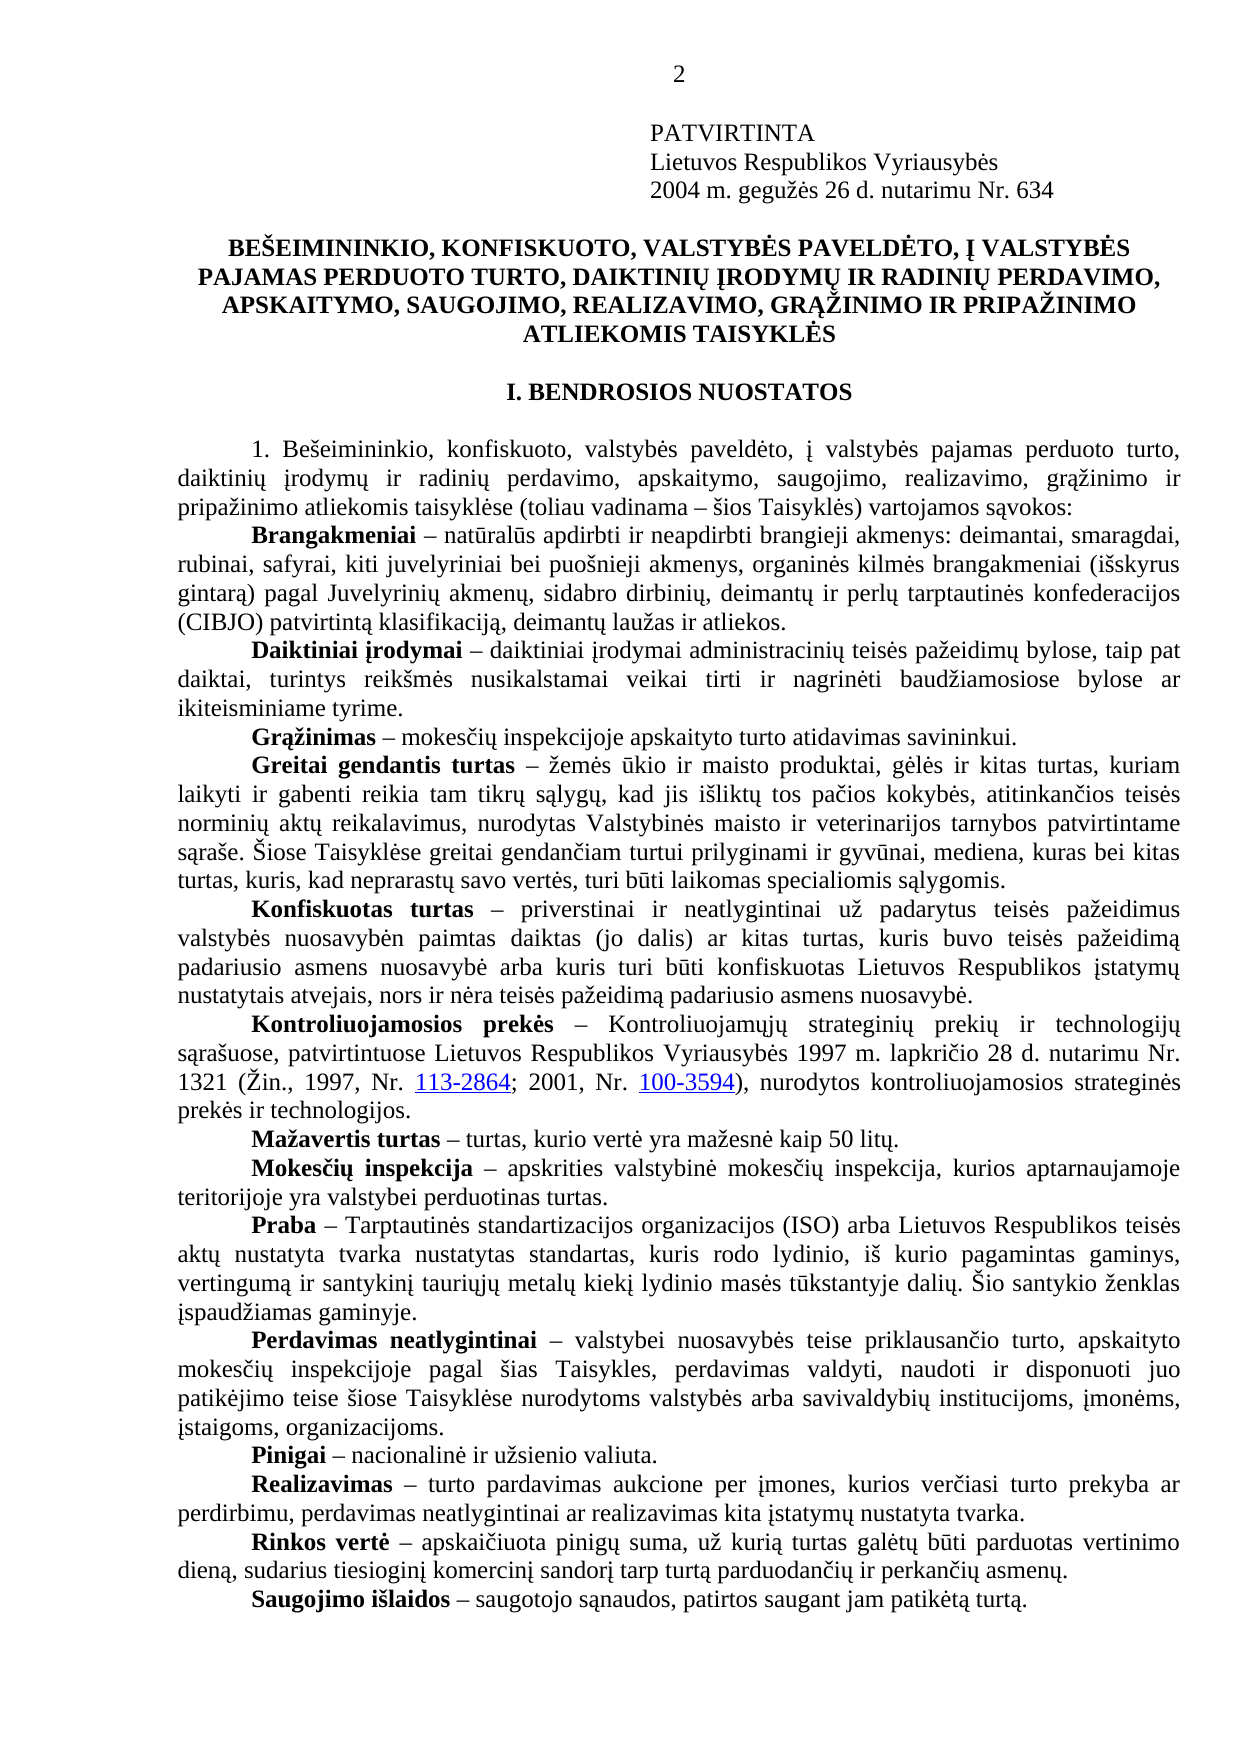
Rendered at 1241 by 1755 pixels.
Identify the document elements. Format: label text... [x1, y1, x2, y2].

text Kontroliuojamosios prekės – Kontroliuojamųjų strateginių prekių ir technologijų sąrašuose, patvirtintuose Lietuvos Respublikos Vyriausybės 1997 m. lapkričio 28 d. nutarimu Nr. 1321 (Žin., 1997, Nr. 113-2864; 2001, Nr. 100-3594), nurodytos kontroliuojamosios strateginės prekės ir technologijos. [177, 1009, 1181, 1124]
text BEŠEIMININKIO, KONFISKUOTO, VALSTYBĖS PAVELDĖTO, Į VALSTYBĖS [177, 233, 1181, 262]
text ATLIEKOMIS TAISYKLĖS [177, 319, 1181, 348]
text APSKAITYMO, SAUGOJIMO, REALIZAVIMO, GRĄŽINIMO IR PRIPAŽINIMO [177, 291, 1181, 319]
text Greitai gendantis turtas – žemės ūkio ir maisto produktai, gėlės ir kitas turtas, kuriam laikyti ir gabenti reikia tam tikrų sąlygų, kad jis išliktų tos pačios kokybės, atitinkančios teisės norminių aktų reikalavimus, nurodytas Valstybinės maisto ir veterinarijos tarnybos patvirtintame sąraše. Šiose Taisyklėse greitai gendančiam turtui prilyginami ir gyvūnai, mediena, kuras bei kitas turtas, kuris, kad neprarastų savo vertės, turi būti laikomas specialiomis sąlygomis. [177, 751, 1181, 894]
text Lietuvos Respublikos Vyriausybės [650, 147, 1181, 176]
text Pinigai – nacionalinė ir užsienio valiuta. [177, 1441, 1181, 1469]
text Mažavertis turtas – turtas, kurio vertė yra mažesnė kaip 50 litų. [177, 1124, 1181, 1153]
text Grąžinimas – mokesčių inspekcijoje apskaityto turto atidavimas savininkui. [177, 722, 1181, 751]
text I. BENDROSIOS NUOSTATOS [177, 377, 1181, 406]
text 1. Bešeimininkio, konfiskuoto, valstybės paveldėto, į valstybės pajamas perduoto turto, daiktinių įrodymų ir radinių perdavimo, apskaitymo, saugojimo, realizavimo, grąžinimo ir pripažinimo atliekomis taisyklėse (toliau vadinama – šios Taisyklės) vartojamos sąvokos: [177, 434, 1181, 521]
text Mokesčių inspekcija – apskrities valstybinė mokesčių inspekcija, kurios aptarnaujamoje teritorijoje yra valstybei perduotinas turtas. [177, 1153, 1181, 1211]
text PAJAMAS PERDUOTO TURTO, DAIKTINIŲ ĮRODYMŲ IR RADINIŲ PERDAVIMO, [177, 262, 1181, 291]
text Saugojimo išlaidos – saugotojo sąnaudos, patirtos saugant jam patikėtą turtą. [177, 1584, 1181, 1613]
text Konfiskuotas turtas – priverstinai ir neatlygintinai už padarytus teisės pažeidimus valstybės nuosavybėn paimtas daiktas (jo dalis) ar kitas turtas, kuris buvo teisės pažeidimą padariusio asmens nuosavybė arba kuris turi būti konfiskuotas Lietuvos Respublikos įstatymų nustatytais atvejais, nors ir nėra teisės pažeidimą padariusio asmens nuosavybė. [177, 894, 1181, 1009]
text Realizavimas – turto pardavimas aukcione per įmones, kurios verčiasi turto prekyba ar perdirbimu, perdavimas neatlygintinai ar realizavimas kita įstatymų nustatyta tvarka. [177, 1469, 1181, 1527]
text Brangakmeniai – natūralūs apdirbti ir neapdirbti brangieji akmenys: deimantai, smaragdai, rubinai, safyrai, kiti juvelyriniai bei puošnieji akmenys, organinės kilmės brangakmeniai (išskyrus gintarą) pagal Juvelyrinių akmenų, sidabro dirbinių, deimantų ir perlų tarptautinės konfederacijos (CIBJO) patvirtintą klasifikaciją, deimantų laužas ir atliekos. [177, 521, 1181, 636]
text Praba – Tarptautinės standartizacijos organizacijos (ISO) arba Lietuvos Respublikos teisės aktų nustatyta tvarka nustatytas standartas, kuris rodo lydinio, iš kurio pagamintas gaminys, vertingumą ir santykinį tauriųjų metalų kiekį lydinio masės tūkstantyje dalių. Šio santykio ženklas įspaudžiamas gaminyje. [177, 1211, 1181, 1326]
text Rinkos vertė – apskaičiuota pinigų suma, už kurią turtas galėtų būti parduotas vertinimo dieną, sudarius tiesioginį komercinį sandorį tarp turtą parduodančių ir perkančių asmenų. [177, 1527, 1181, 1584]
text Perdavimas neatlygintinai – valstybei nuosavybės teise priklausančio turto, apskaityto mokesčių inspekcijoje pagal šias Taisykles, perdavimas valdyti, naudoti ir disponuoti juo patikėjimo teise šiose Taisyklėse nurodytoms valstybės arba savivaldybių institucijoms, įmonėms, įstaigoms, organizacijoms. [177, 1326, 1181, 1441]
text 2004 m. gegužės 26 d. nutarimu Nr. 634 [650, 176, 1181, 204]
text PATVIRTINTA [650, 118, 1181, 147]
text Daiktiniai įrodymai – daiktiniai įrodymai administracinių teisės pažeidimų bylose, taip pat daiktai, turintys reikšmės nusikalstamai veikai tirti ir nagrinėti baudžiamosiose bylose ar ikiteisminiame tyrime. [177, 636, 1181, 722]
